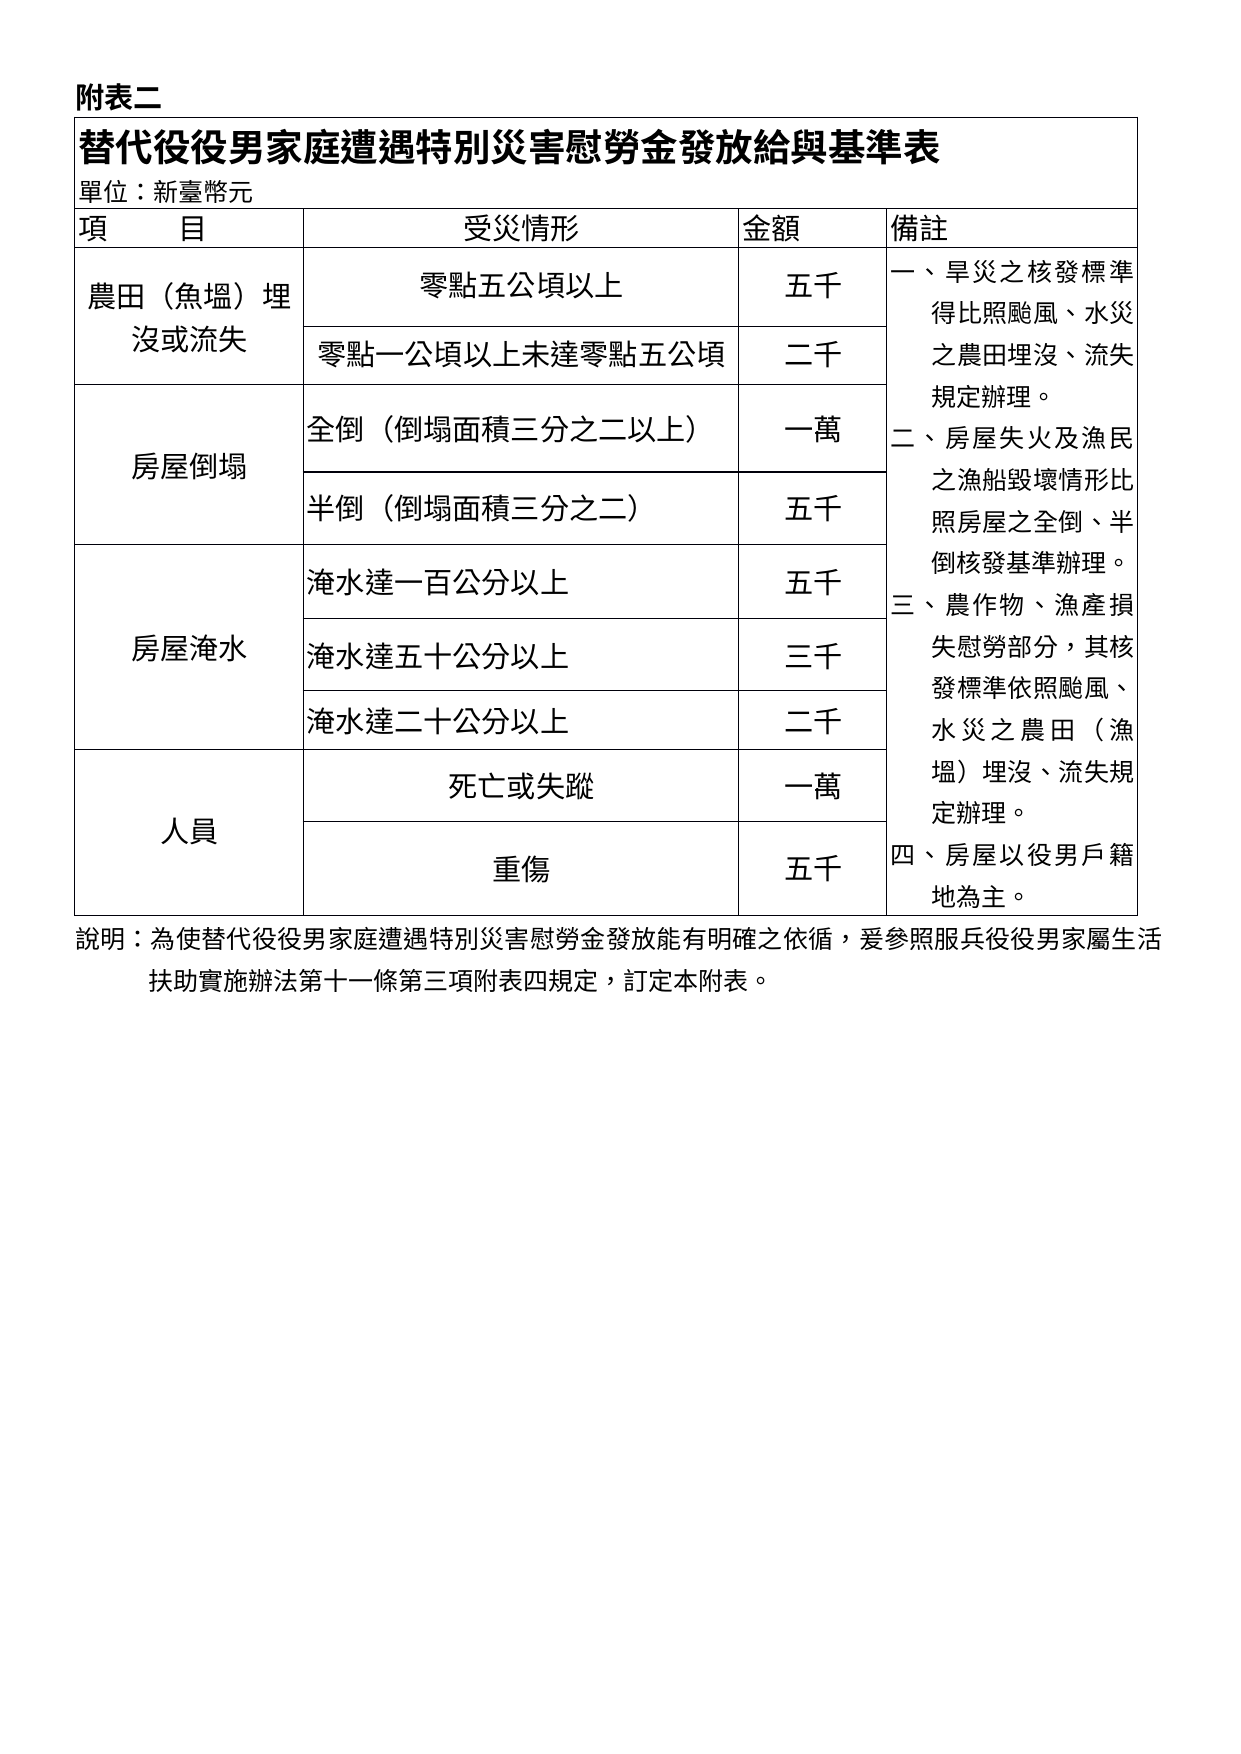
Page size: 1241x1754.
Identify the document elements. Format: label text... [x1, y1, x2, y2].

table_cell 淹水達一百公分以上 [304, 545, 738, 618]
table_cell 二千 [739, 327, 886, 384]
table_cell 零點一公頃以上未達零點五公頃 [304, 327, 738, 384]
table_cell 項 目 [75, 209, 303, 247]
table_cell 一萬 [739, 385, 886, 471]
table_cell 一、旱災之核發標準得比照颱風、水災之農田埋沒、流失規定辦理。 二、房屋失火及漁民之漁船毀壞情形比照房屋之全倒、半倒核發基準辦理。 三、農作物、漁產損失慰勞部分，其核發標準依照颱風、水災之農田（漁塭）埋沒、流失規定辦理。 四、房屋以役男戶籍地為主。 [887, 248, 1137, 914]
table_cell 五千 [739, 473, 886, 544]
table_cell 死亡或失蹤 [304, 750, 738, 821]
table_cell 三千 [739, 619, 886, 690]
table_cell 一萬 [739, 750, 886, 821]
table_cell 全倒（倒塌面積三分之二以上） [304, 385, 738, 471]
table_cell 人員 [75, 750, 303, 914]
table_header 替代役役男家庭遭遇特別災害慰勞金發放給與基準表 單位：新臺幣元 [75, 118, 1137, 208]
table_cell 淹水達五十公分以上 [304, 619, 738, 690]
text 說明：為使替代役役男家庭遭遇特別災害慰勞金發放能有明確之依循，爰參照服兵役役男家屬生活扶助實施辦法第十一條第三項附表四規定，訂定本附表。 [75, 916, 1165, 999]
table_cell 五千 [739, 248, 886, 326]
table_cell 零點五公頃以上 [304, 248, 738, 326]
table_cell 房屋倒塌 [75, 385, 303, 544]
table_cell 淹水達二十公分以上 [304, 691, 738, 749]
table_cell 受災情形 [304, 209, 738, 247]
table_cell 農田（魚塭）埋沒或流失 [75, 248, 303, 384]
table_cell 五千 [739, 822, 886, 914]
table_cell 二千 [739, 691, 886, 749]
table_cell 房屋淹水 [75, 545, 303, 749]
text 附表二 [75, 75, 1165, 117]
table_cell 重傷 [304, 822, 738, 914]
table_cell 金額 [739, 209, 886, 247]
table_cell 備註 [887, 209, 1137, 247]
table_cell 五千 [739, 545, 886, 618]
table_cell 半倒（倒塌面積三分之二） [304, 473, 738, 544]
